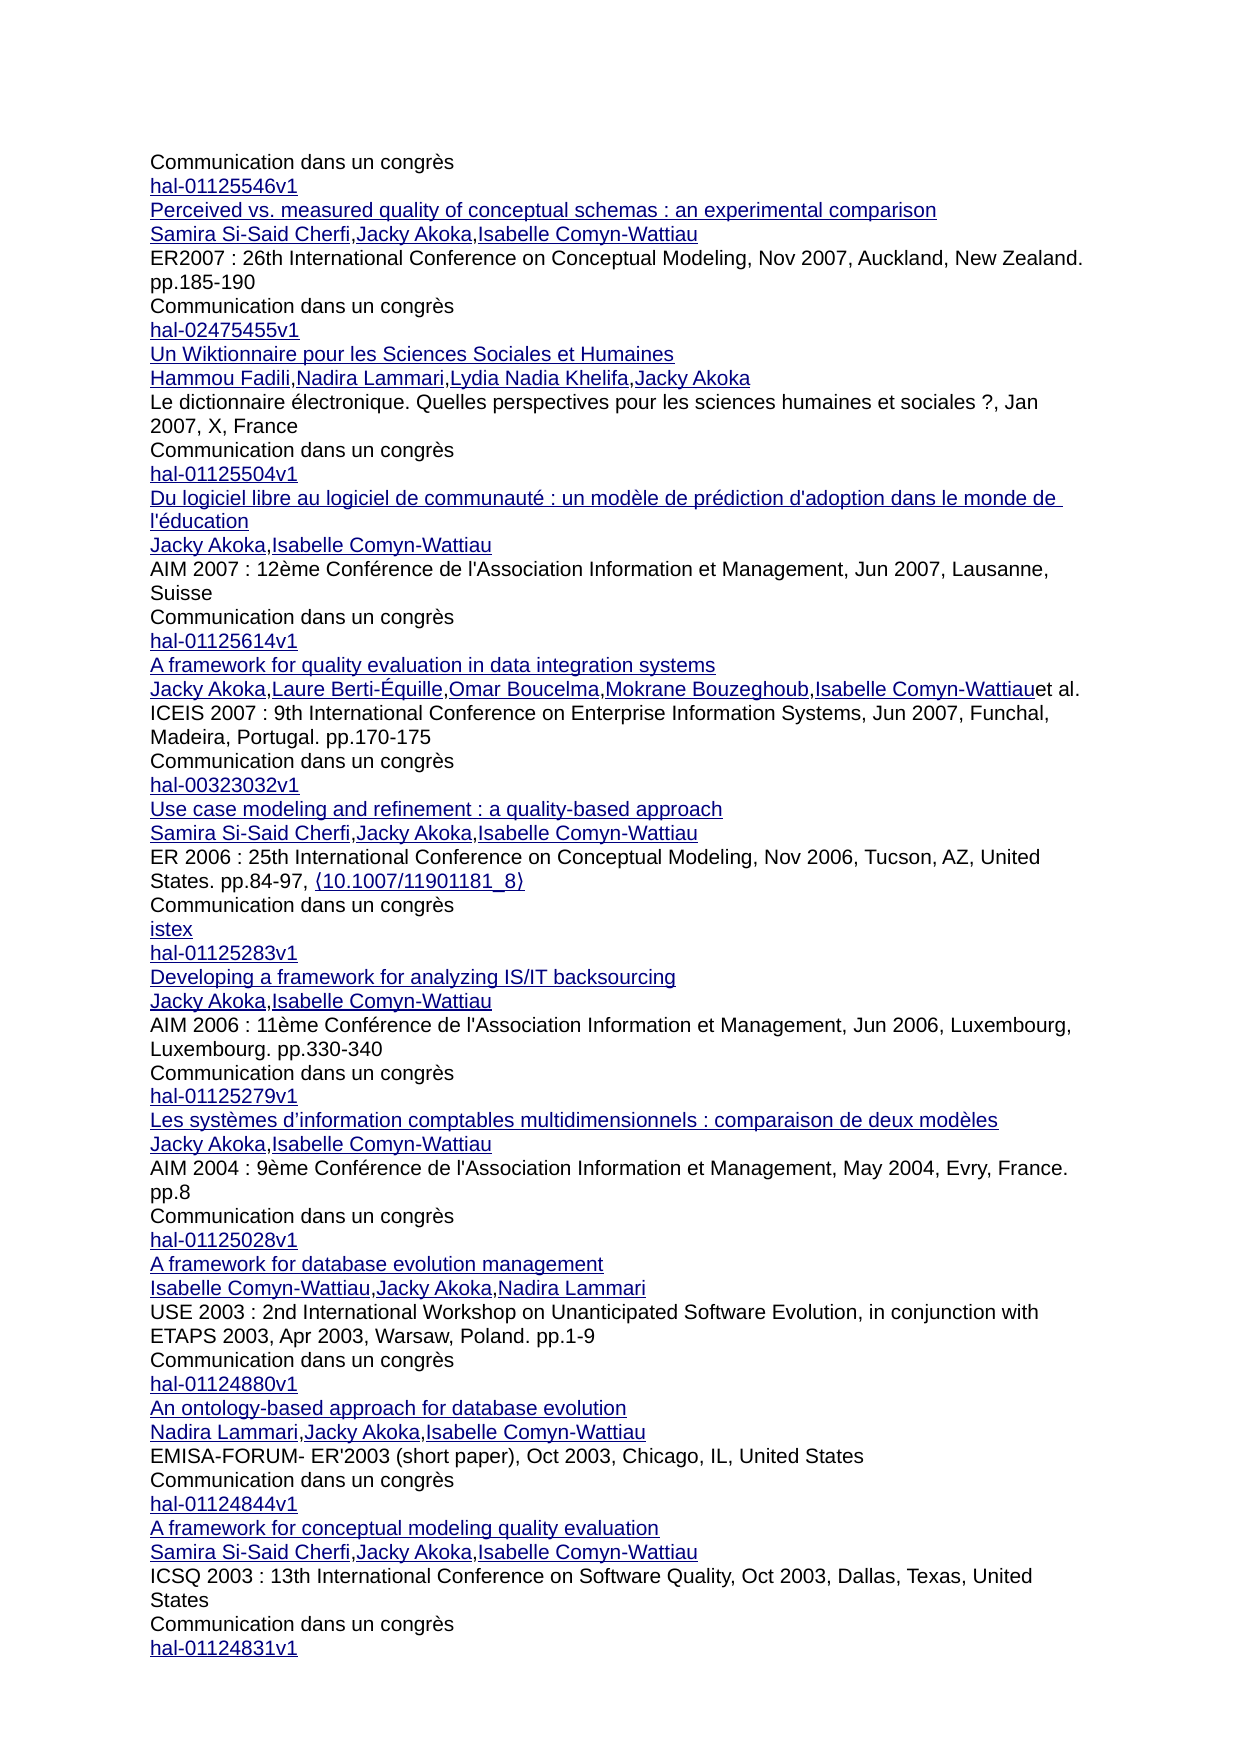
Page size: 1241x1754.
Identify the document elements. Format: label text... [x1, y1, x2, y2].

table_cell A framework for conceptual modeling quality evaluation Samira Si-Said Cherfi,Jacky Akoka,Isabelle Comyn-Wattiau ICSQ 2003 : 13th International Conference on Software Quality, Oct 2003, Dallas, Texas, United States Communication dans un congrès hal-01124831v1 [150, 1516, 1090, 1659]
table_cell A framework for quality evaluation in data integration systems Jacky Akoka,Laure Berti-Équille,Omar Boucelma,Mokrane Bouzeghoub,Isabelle Comyn-Wattiauet al. ICEIS 2007 : 9th International Conference on Enterprise Information Systems, Jun 2007, Funchal, Madeira, Portugal. pp.170-175 Communication dans un congrès hal-00323032v1 [150, 653, 1090, 797]
table_cell Un Wiktionnaire pour les Sciences Sociales et Humaines Hammou Fadili,Nadira Lammari,Lydia Nadia Khelifa,Jacky Akoka Le dictionnaire électronique. Quelles perspectives pour les sciences humaines et sociales ?, Jan 2007, X, France Communication dans un congrès hal-01125504v1 [150, 342, 1090, 485]
table_cell Perceived vs. measured quality of conceptual schemas : an experimental comparison Samira Si-Said Cherfi,Jacky Akoka,Isabelle Comyn-Wattiau ER2007 : 26th International Conference on Conceptual Modeling, Nov 2007, Auckland, New Zealand. pp.185-190 Communication dans un congrès hal-02475455v1 [150, 198, 1090, 342]
table_cell An ontology-based approach for database evolution Nadira Lammari,Jacky Akoka,Isabelle Comyn-Wattiau EMISA-FORUM- ER'2003 (short paper), Oct 2003, Chicago, IL, United States Communication dans un congrès hal-01124844v1 [150, 1396, 1090, 1516]
table_cell Use case modeling and refinement : a quality-based approach Samira Si-Said Cherfi,Jacky Akoka,Isabelle Comyn-Wattiau ER 2006 : 25th International Conference on Conceptual Modeling, Nov 2006, Tucson, AZ, United States. pp.84-97, ⟨10.1007/11901181_8⟩ Communication dans un congrès istex hal-01125283v1 [150, 797, 1090, 964]
table_cell A framework for database evolution management Isabelle Comyn-Wattiau,Jacky Akoka,Nadira Lammari USE 2003 : 2nd International Workshop on Unanticipated Software Evolution, in conjunction with ETAPS 2003, Apr 2003, Warsaw, Poland. pp.1-9 Communication dans un congrès hal-01124880v1 [150, 1252, 1090, 1396]
table_cell Communication dans un congrès hal-01125546v1 [150, 150, 1090, 198]
table_cell Les systèmes d’information comptables multidimensionnels : comparaison de deux modèles Jacky Akoka,Isabelle Comyn-Wattiau AIM 2004 : 9ème Conférence de l'Association Information et Management, May 2004, Evry, France. pp.8 Communication dans un congrès hal-01125028v1 [150, 1108, 1090, 1252]
table_cell Du logiciel libre au logiciel de communauté : un modèle de prédiction d'adoption dans le monde de l'éducation Jacky Akoka,Isabelle Comyn-Wattiau AIM 2007 : 12ème Conférence de l'Association Information et Management, Jun 2007, Lausanne, Suisse Communication dans un congrès hal-01125614v1 [150, 485, 1090, 653]
table_cell Developing a framework for analyzing IS/IT backsourcing Jacky Akoka,Isabelle Comyn-Wattiau AIM 2006 : 11ème Conférence de l'Association Information et Management, Jun 2006, Luxembourg, Luxembourg. pp.330-340 Communication dans un congrès hal-01125279v1 [150, 965, 1090, 1108]
